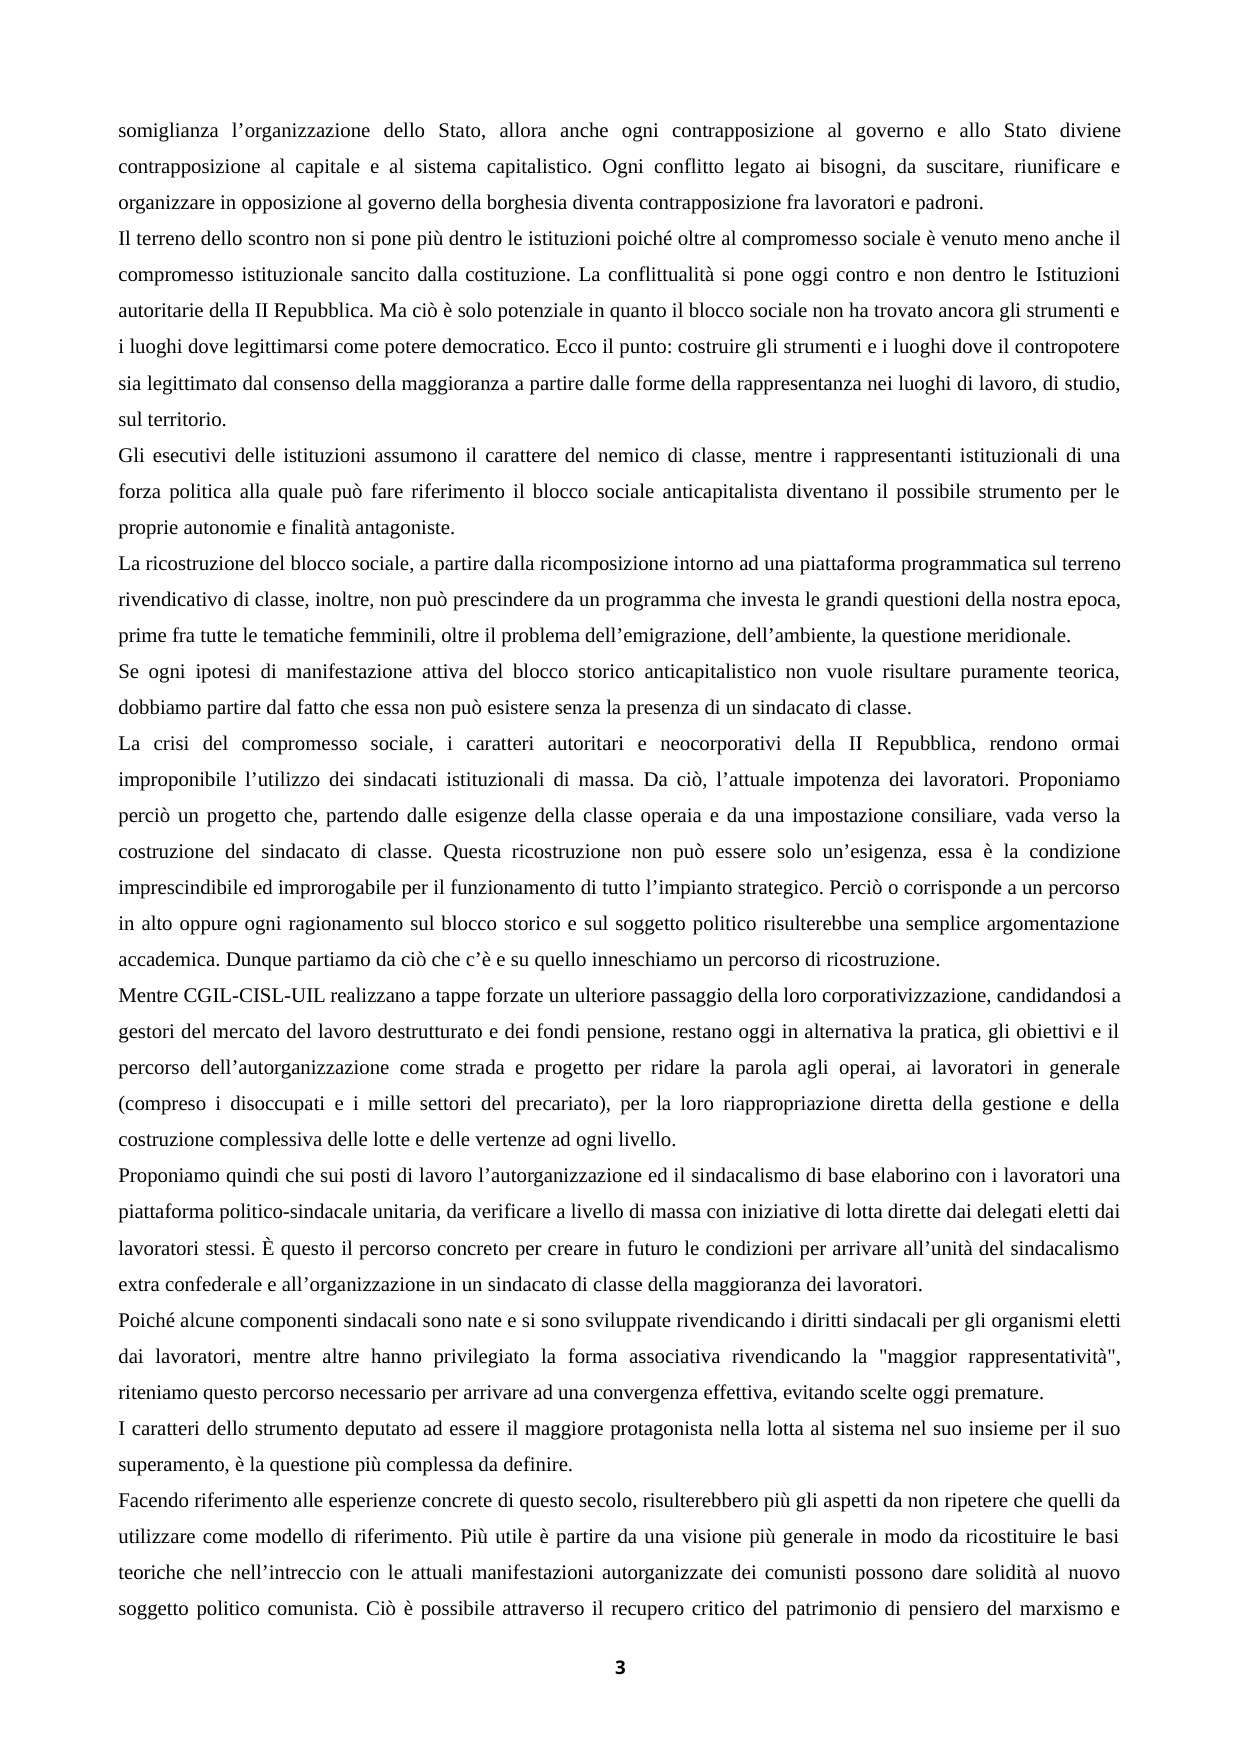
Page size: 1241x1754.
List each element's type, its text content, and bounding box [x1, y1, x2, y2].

text Gli esecutivi delle istituzioni assumono il carattere del nemico di classe, mentre i rappresentanti istituzionali di una forza politica alla quale può fare riferimento il blocco sociale anticapitalista diventano il possibile strumento per le proprie autonomie e finalità antagoniste. [118, 442, 1122, 539]
text Facendo riferimento alle esperienze concrete di questo secolo, risulterebbero più gli aspetti da non ripetere che quelli da utilizzare come modello di riferimento. Più utile è partire da una visione più generale in modo da ricostituire le basi teoriche che nell’intreccio con le attuali manifestazioni autorganizzate dei comunisti possono dare solidità al nuovo soggetto politico comunista. Ciò è possibile attraverso il recupero critico del patrimonio di pensiero del marxismo e [118, 1488, 1122, 1620]
text Proponiamo quindi che sui posti di lavoro l’autorganizzazione ed il sindacalismo di base elaborino con i lavoratori una piattaforma politico-sindacale unitaria, da verificare a livello di massa con iniziative di lotta dirette dai delegati eletti dai lavoratori stessi. È questo il percorso concreto per creare in futuro le condizioni per arrivare all’unità del sindacalismo extra confederale e all’organizzazione in un sindacato di classe della maggioranza dei lavoratori. [118, 1163, 1122, 1296]
text I caratteri dello strumento deputato ad essere il maggiore protagonista nella lotta al sistema nel suo insieme per il suo superamento, è la questione più complessa da definire. [118, 1416, 1122, 1476]
text Poiché alcune componenti sindacali sono nate e si sono sviluppate rivendicando i diritti sindacali per gli organismi eletti dai lavoratori, mentre altre hanno privilegiato la forma associativa rivendicando la "maggior rappresentatività", riteniamo questo percorso necessario per arrivare ad una convergenza effettiva, evitando scelte oggi premature. [118, 1307, 1122, 1404]
text Se ogni ipotesi di manifestazione attiva del blocco storico anticapitalistico non vuole risultare puramente teorica, dobbiamo partire dal fatto che essa non può esistere senza la presenza di un sindacato di classe. [118, 659, 1122, 719]
text somiglianza l’organizzazione dello Stato, allora anche ogni contrapposizione al governo e allo Stato diviene contrapposizione al capitale e al sistema capitalistico. Ogni conflitto legato ai bisogni, da suscitare, riunificare e organizzare in opposizione al governo della borghesia diventa contrapposizione fra lavoratori e padroni. [118, 118, 1122, 214]
text Il terreno dello scontro non si pone più dentro le istituzioni poiché oltre al compromesso sociale è venuto meno anche il compromesso istituzionale sancito dalla costituzione. La conflittualità si pone oggi contro e non dentro le Istituzioni autoritarie della II Repubblica. Ma ciò è solo potenziale in quanto il blocco sociale non ha trovato ancora gli strumenti e i luoghi dove legittimarsi come potere democratico. Ecco il punto: costruire gli strumenti e i luoghi dove il contropotere sia legittimato dal consenso della maggioranza a partire dalle forme della rappresentanza nei luoghi di lavoro, di studio, sul territorio. [118, 226, 1122, 431]
text La ricostruzione del blocco sociale, a partire dalla ricomposizione intorno ad una piattaforma programmatica sul terreno rivendicativo di classe, inoltre, non può prescindere da un programma che investa le grandi questioni della nostra epoca, prime fra tutte le tematiche femminili, oltre il problema dell’emigrazione, dell’ambiente, la questione meridionale. [118, 551, 1122, 647]
text La crisi del compromesso sociale, i caratteri autoritari e neocorporativi della II Repubblica, rendono ormai improponibile l’utilizzo dei sindacati istituzionali di massa. Da ciò, l’attuale impotenza dei lavoratori. Proponiamo perciò un progetto che, partendo dalle esigenze della classe operaia e da una impostazione consiliare, vada verso la costruzione del sindacato di classe. Questa ricostruzione non può essere solo un’esigenza, essa è la condizione imprescindibile ed improrogabile per il funzionamento di tutto l’impianto strategico. Perciò o corrisponde a un percorso in alto oppure ogni ragionamento sul blocco storico e sul soggetto politico risulterebbe una semplice argomentazione accademica. Dunque partiamo da ciò che c’è e su quello inneschiamo un percorso di ricostruzione. [118, 731, 1122, 971]
text Mentre CGIL-CISL-UIL realizzano a tappe forzate un ulteriore passaggio della loro corporativizzazione, candidandosi a gestori del mercato del lavoro destrutturato e dei fondi pensione, restano oggi in alternativa la pratica, gli obiettivi e il percorso dell’autorganizzazione come strada e progetto per ridare la parola agli operai, ai lavoratori in generale (compreso i disoccupati e i mille settori del precariato), per la loro riappropriazione diretta della gestione e della costruzione complessiva delle lotte e delle vertenze ad ogni livello. [118, 983, 1122, 1151]
